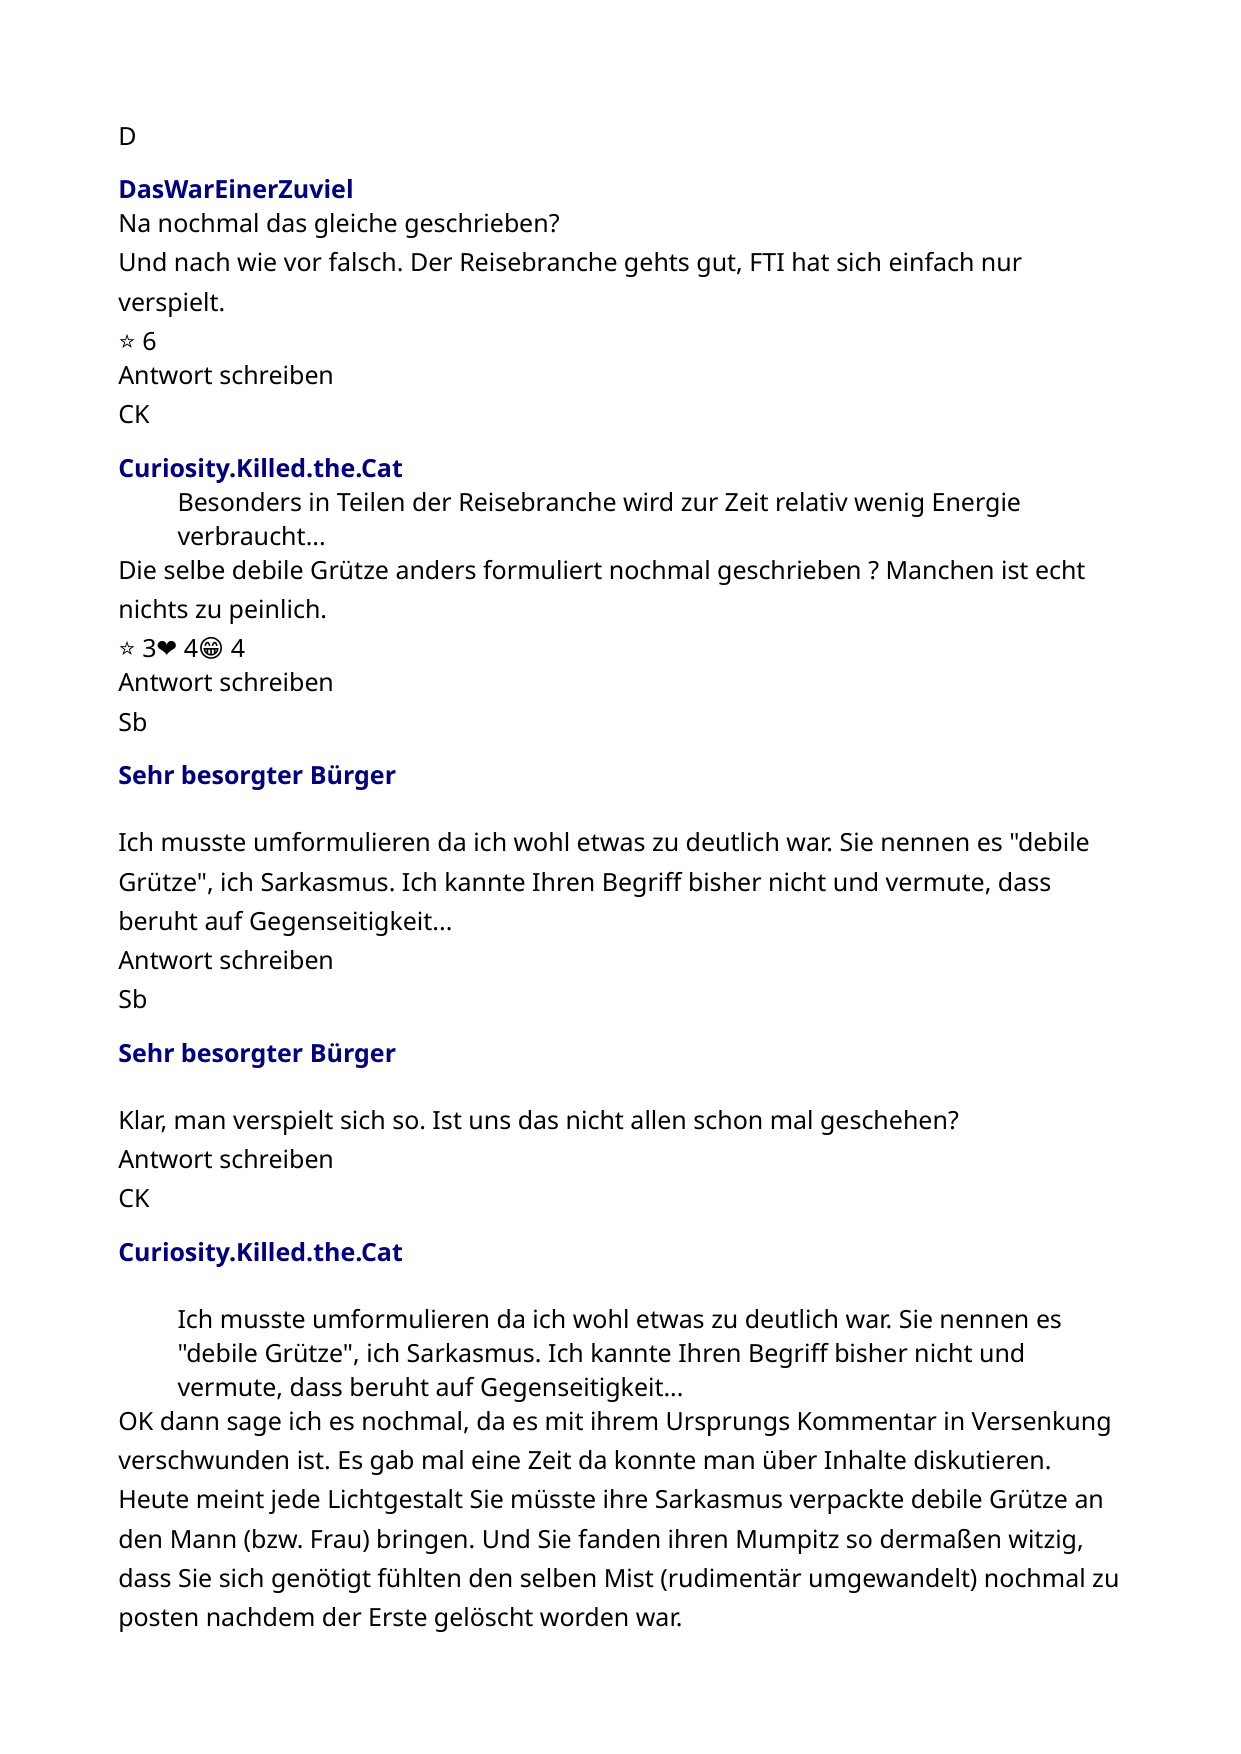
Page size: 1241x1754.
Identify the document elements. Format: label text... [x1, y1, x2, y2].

text D [118, 118, 1122, 152]
text Die selbe debile Grütze anders formuliert nochmal geschrieben ? Manchen ist echt nichts zu peinlich. [118, 553, 1122, 626]
text Sb [118, 982, 1122, 1016]
text CK [118, 397, 1122, 431]
subtitle DasWarEinerZuviel [118, 172, 1122, 206]
text Antwort schreiben [118, 357, 1122, 392]
text Sb [118, 704, 1122, 738]
text OK dann sage ich es nochmal, da es mit ihrem Ursprungs Kommentar in Versenkung verschwunden ist. Es gab mal eine Zeit da konnte man über Inhalte diskutieren. Heute meint jede Lichtgestalt Sie müsste ihre Sarkasmus verpackte debile Grütze an den Mann (bzw. Frau) bringen. Und Sie fanden ihren Mumpitz so dermaßen witzig, dass Sie sich genötigt fühlten den selben Mist (rudimentär umgewandelt) nochmal zu posten nachdem der Erste gelöscht worden war. [118, 1404, 1122, 1634]
text Na nochmal das gleiche geschrieben? [118, 206, 1122, 240]
text Ich musste umformulieren da ich wohl etwas zu deutlich war. Sie nennen es "debile Grütze", ich Sarkasmus. Ich kannte Ihren Begriff bisher nicht und vermute, dass beruht auf Gegenseitigkeit... [118, 825, 1122, 937]
subtitle Sehr besorgter Bürger [118, 758, 1122, 792]
text Antwort schreiben [118, 942, 1122, 977]
text ⭐️ 6 [118, 323, 1122, 357]
text Antwort schreiben [118, 1142, 1122, 1176]
text Ich musste umformulieren da ich wohl etwas zu deutlich war. Sie nennen es "debile Grütze", ich Sarkasmus. Ich kannte Ihren Begriff bisher nicht und vermute, dass beruht auf Gegenseitigkeit... [177, 1302, 1063, 1404]
subtitle Sehr besorgter Bürger [118, 1035, 1122, 1069]
text Besonders in Teilen der Reisebranche wird zur Zeit relativ wenig Energie verbraucht... [177, 484, 1063, 553]
text Antwort schreiben [118, 665, 1122, 699]
subtitle Curiosity.Killed.the.Cat [118, 450, 1122, 484]
text Und nach wie vor falsch. Der Reisebranche gehts gut, FTI hat sich einfach nur verspielt. [118, 245, 1122, 318]
text ⭐️ 3❤️ 4😁 4 [118, 631, 1122, 665]
subtitle Curiosity.Killed.the.Cat [118, 1234, 1122, 1269]
text Klar, man verspielt sich so. Ist uns das nicht allen schon mal geschehen? [118, 1102, 1122, 1137]
text CK [118, 1181, 1122, 1215]
